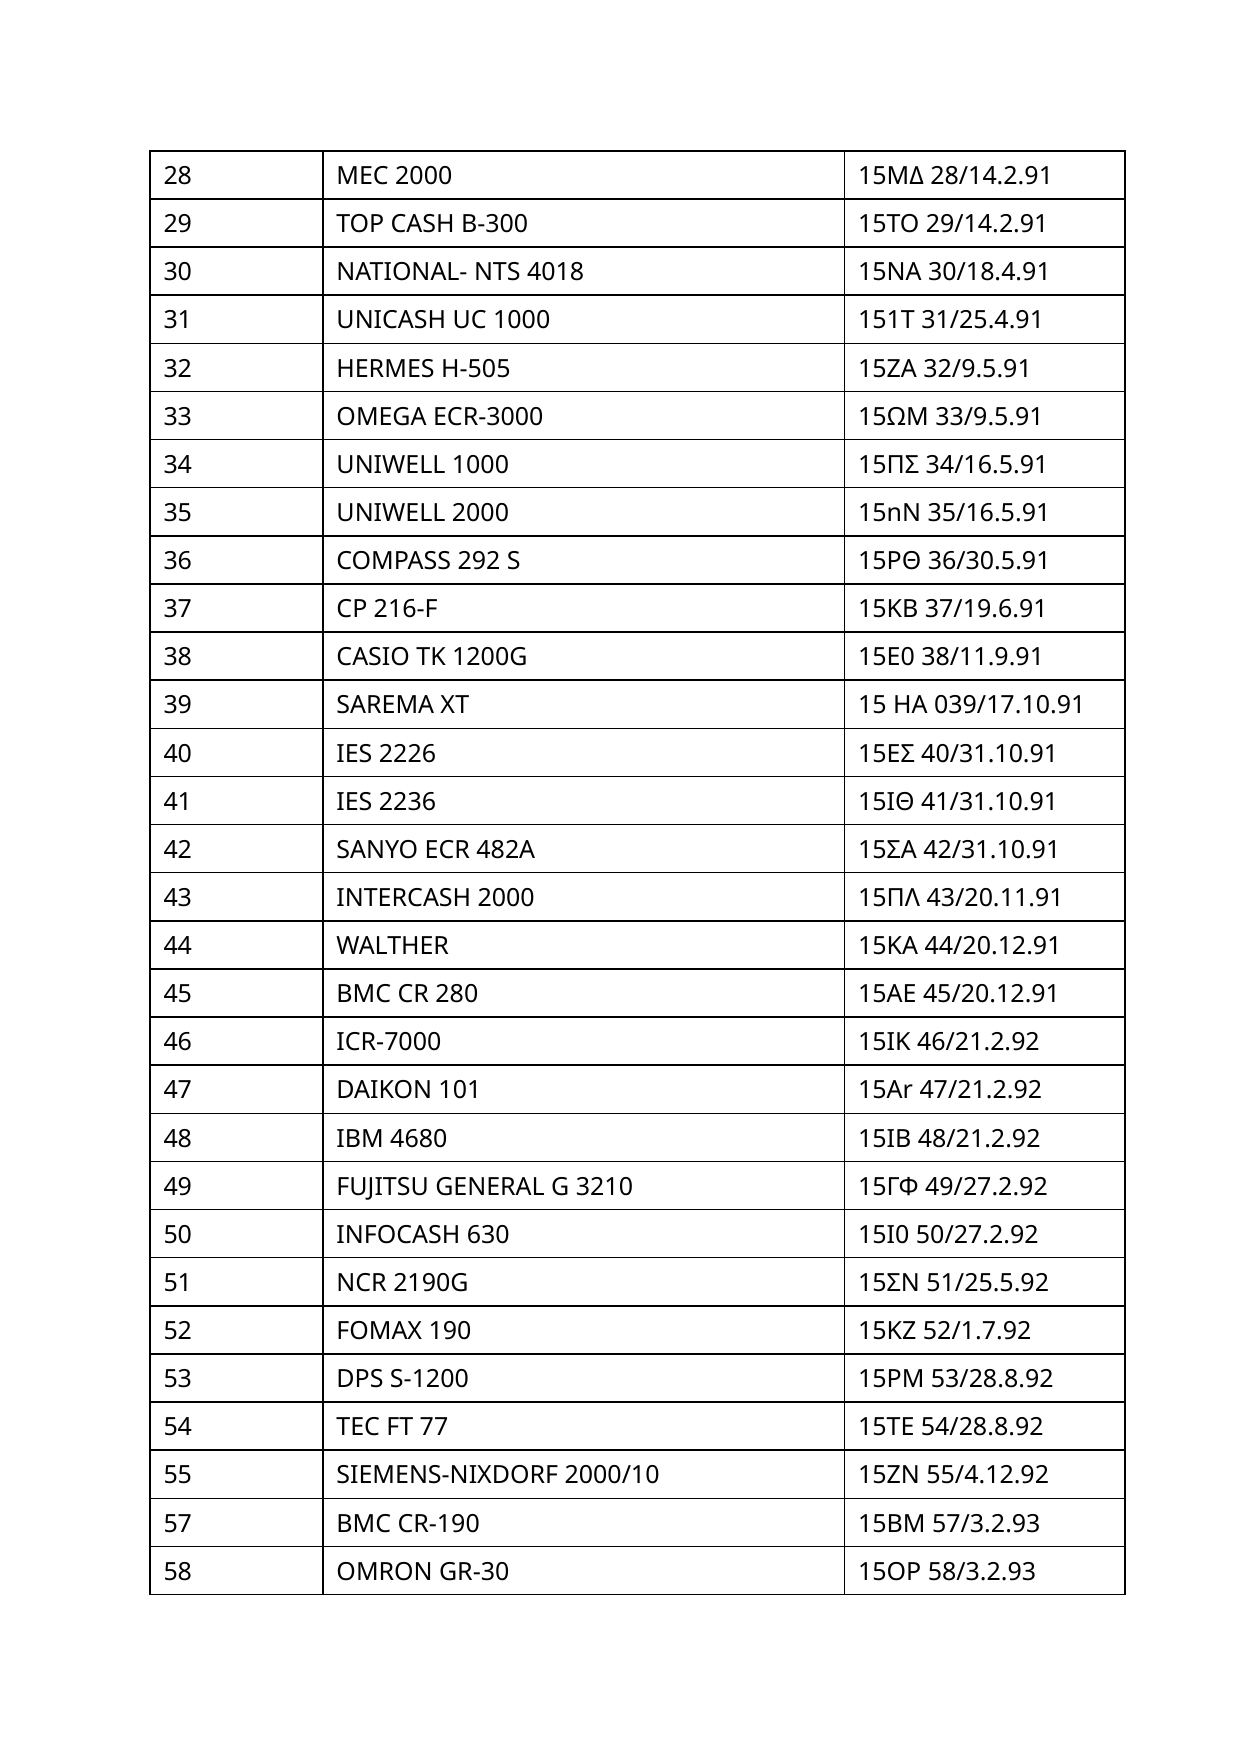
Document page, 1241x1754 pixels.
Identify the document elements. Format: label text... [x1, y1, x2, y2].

table_cell 15ΠΣ 34/16.5.91 [845, 440, 1124, 487]
table_cell NATIONAL- NTS 4018 [324, 248, 844, 294]
table_cell 49 [151, 1162, 322, 1209]
table_cell 15NA 30/18.4.91 [845, 248, 1124, 294]
table_cell 15ZA 32/9.5.91 [845, 344, 1124, 391]
table_cell 48 [151, 1114, 322, 1161]
table_cell 15ZN 55/4.12.92 [845, 1451, 1124, 1497]
table_cell 15E0 38/11.9.91 [845, 633, 1124, 679]
table_cell UNIWELL 1000 [324, 440, 844, 487]
table_cell UNICASH UC 1000 [324, 296, 844, 342]
table_cell 15KA 44/20.12.91 [845, 922, 1124, 968]
table_cell 15Ar 47/21.2.92 [845, 1066, 1124, 1112]
table_cell 15ΠΛ 43/20.11.91 [845, 873, 1124, 920]
table_cell 29 [151, 200, 322, 246]
table_cell 52 [151, 1307, 322, 1353]
table_cell 15ΩM 33/9.5.91 [845, 392, 1124, 439]
table_cell ΜΕC 2000 [324, 152, 844, 198]
table_cell 45 [151, 970, 322, 1016]
table_cell 28 [151, 152, 322, 198]
table_cell 15ΙΘ 41/31.10.91 [845, 777, 1124, 824]
table_cell 38 [151, 633, 322, 679]
table_cell NCR 2190G [324, 1258, 844, 1305]
table_cell UNIWELL 2000 [324, 488, 844, 535]
table_cell FOMAX 190 [324, 1307, 844, 1353]
table_cell 15IK 46/21.2.92 [845, 1018, 1124, 1064]
table_cell 44 [151, 922, 322, 968]
table_cell 15OP 58/3.2.93 [845, 1547, 1124, 1594]
table_cell 15 HA 039/17.10.91 [845, 681, 1124, 727]
table_cell 15IB 48/21.2.92 [845, 1114, 1124, 1161]
table_cell HERMES H-505 [324, 344, 844, 391]
table_cell 15PM 53/28.8.92 [845, 1355, 1124, 1401]
table_cell BMC CR-190 [324, 1499, 844, 1546]
table_cell 58 [151, 1547, 322, 1594]
table_cell 42 [151, 825, 322, 872]
table_cell 41 [151, 777, 322, 824]
table_cell 15KZ 52/1.7.92 [845, 1307, 1124, 1353]
table_cell 46 [151, 1018, 322, 1064]
table_cell 34 [151, 440, 322, 487]
table_cell DAIKON 101 [324, 1066, 844, 1112]
table_cell CP 216-F [324, 585, 844, 631]
table_cell 31 [151, 296, 322, 342]
table_cell IES 2236 [324, 777, 844, 824]
table_cell DPS S-1200 [324, 1355, 844, 1401]
table_cell 32 [151, 344, 322, 391]
table_cell 15ΣA 42/31.10.91 [845, 825, 1124, 872]
table_cell 40 [151, 729, 322, 776]
table_cell 54 [151, 1403, 322, 1449]
table_cell 15ΓΦ 49/27.2.92 [845, 1162, 1124, 1209]
table_cell INFOCASH 630 [324, 1210, 844, 1257]
table_cell 57 [151, 1499, 322, 1546]
table_cell 36 [151, 537, 322, 583]
table_cell 55 [151, 1451, 322, 1497]
table_cell 15ΜΔ 28/14.2.91 [845, 152, 1124, 198]
table_cell SAREMA XT [324, 681, 844, 727]
table_cell 51 [151, 1258, 322, 1305]
table_cell 15BM 57/3.2.93 [845, 1499, 1124, 1546]
table_cell 35 [151, 488, 322, 535]
table_cell 33 [151, 392, 322, 439]
table_cell INTERCASH 2000 [324, 873, 844, 920]
table_cell 37 [151, 585, 322, 631]
table_cell 15TE 54/28.8.92 [845, 1403, 1124, 1449]
table_cell SANYO ECR 482A [324, 825, 844, 872]
table_cell OMEGA ECR-3000 [324, 392, 844, 439]
table_cell 15ΕΣ 40/31.10.91 [845, 729, 1124, 776]
table_cell 47 [151, 1066, 322, 1112]
table_cell ΟΜRΟΝ GR-30 [324, 1547, 844, 1594]
table_cell 30 [151, 248, 322, 294]
table_cell COMPASS 292 S [324, 537, 844, 583]
table_cell 15ΤΟ 29/14.2.91 [845, 200, 1124, 246]
table_cell 15I0 50/27.2.92 [845, 1210, 1124, 1257]
table_cell 151Τ 31/25.4.91 [845, 296, 1124, 342]
table_cell IES 2226 [324, 729, 844, 776]
table_cell 15ΡΘ 36/30.5.91 [845, 537, 1124, 583]
table_cell 53 [151, 1355, 322, 1401]
table_cell BMC CR 280 [324, 970, 844, 1016]
table_cell WALTHER [324, 922, 844, 968]
table_cell 15AE 45/20.12.91 [845, 970, 1124, 1016]
table_cell ICR-7000 [324, 1018, 844, 1064]
table_cell 15nN 35/16.5.91 [845, 488, 1124, 535]
table_cell SIEMENS-NIXDORF 2000/10 [324, 1451, 844, 1497]
table_cell 39 [151, 681, 322, 727]
table_cell TEC FT 77 [324, 1403, 844, 1449]
table_cell ΤΟΡ CASH Β-300 [324, 200, 844, 246]
table_cell 43 [151, 873, 322, 920]
table_cell 15ΣN 51/25.5.92 [845, 1258, 1124, 1305]
table_cell 15KB 37/19.6.91 [845, 585, 1124, 631]
table_cell FUJITSU GENERAL G 3210 [324, 1162, 844, 1209]
table_cell IBM 4680 [324, 1114, 844, 1161]
table_cell CASIO ΤΚ 1200G [324, 633, 844, 679]
table_cell 50 [151, 1210, 322, 1257]
